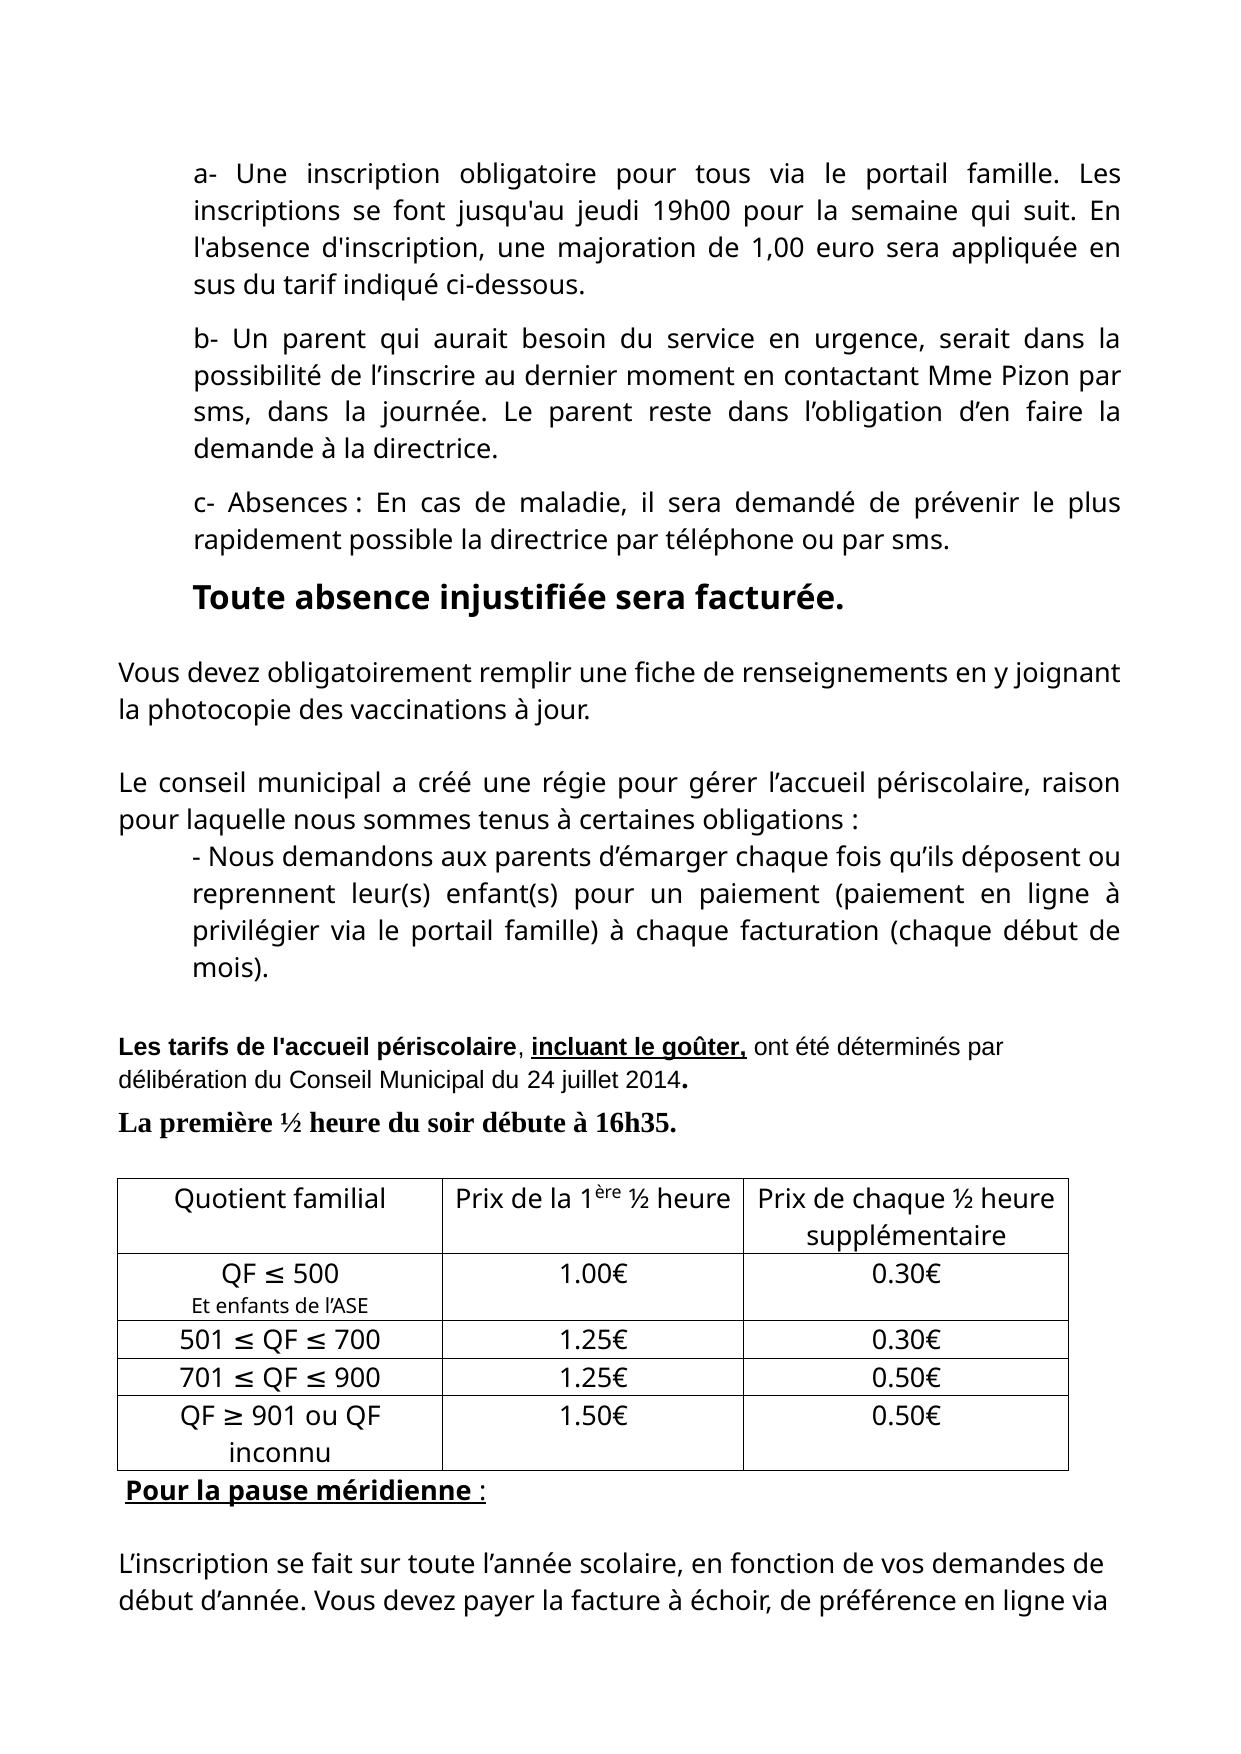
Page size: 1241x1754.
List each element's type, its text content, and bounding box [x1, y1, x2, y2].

table_header Quotient familial [118, 1179, 442, 1253]
table_cell 501 ≤ QF ≤ 700 [118, 1321, 442, 1357]
text Vous devez obligatoirement remplir une fiche de renseignements en y joignant la photocopie des vaccinations à jour. [118, 653, 1122, 727]
table_cell QF ≥ 901 ou QF inconnu [118, 1396, 442, 1470]
table_cell 0.30€ [744, 1321, 1068, 1357]
table_cell 1.25€ [443, 1359, 743, 1395]
list c- Absences : En cas de maladie, il sera demandé de prévenir le plus rapidement possible la directrice par téléphone ou par sms. [193, 483, 1122, 557]
table_header Prix de chaque ½ heure supplémentaire [744, 1179, 1068, 1253]
table_cell 1.50€ [443, 1396, 743, 1470]
table_cell QF ≤ 500 Et enfants de l’ASE [118, 1254, 442, 1319]
table_cell 701 ≤ QF ≤ 900 [118, 1359, 442, 1395]
table_cell 1.00€ [443, 1254, 743, 1319]
text La première ½ heure du soir débute à 16h35. [118, 1105, 1122, 1139]
text Toute absence injustifiée sera facturée. [156, 574, 1122, 619]
table_cell 0.50€ [744, 1396, 1068, 1470]
table_cell 0.50€ [744, 1359, 1068, 1395]
table_cell 0.30€ [744, 1254, 1068, 1319]
text Le conseil municipal a créé une régie pour gérer l’accueil périscolaire, raison pour laquelle nous sommes tenus à certaines obligations : [118, 764, 1122, 838]
table_cell 1.25€ [443, 1321, 743, 1357]
text Les tarifs de l'accueil périscolaire, incluant le goûter, ont été déterminés par délibération du Conseil Municipal du 24 juillet 2014. [118, 1032, 1122, 1095]
text - Nous demandons aux parents d’émarger chaque fois qu’ils déposent ou reprennent leur(s) enfant(s) pour un paiement (paiement en ligne à privilégier via le portail famille) à chaque facturation (chaque début de mois). [192, 838, 1122, 985]
list b- Un parent qui aurait besoin du service en urgence, serait dans la possibilité de l’inscrire au dernier moment en contactant Mme Pizon par sms, dans la journée. Le parent reste dans l’obligation d’en faire la demande à la directrice. [193, 319, 1122, 467]
text Pour la pause méridienne : [118, 1471, 1122, 1508]
table_header Prix de la 1ère ½ heure [443, 1179, 743, 1253]
list a- Une inscription obligatoire pour tous via le portail famille. Les inscriptions se font jusqu'au jeudi 19h00 pour la semaine qui suit. En l'absence d'inscription, une majoration de 1,00 euro sera appliquée en sus du tarif indiqué ci-dessous. [193, 155, 1122, 302]
text L’inscription se fait sur toute l’année scolaire, en fonction de vos demandes de début d’année. Vous devez payer la facture à échoir, de préférence en ligne via [118, 1545, 1122, 1619]
